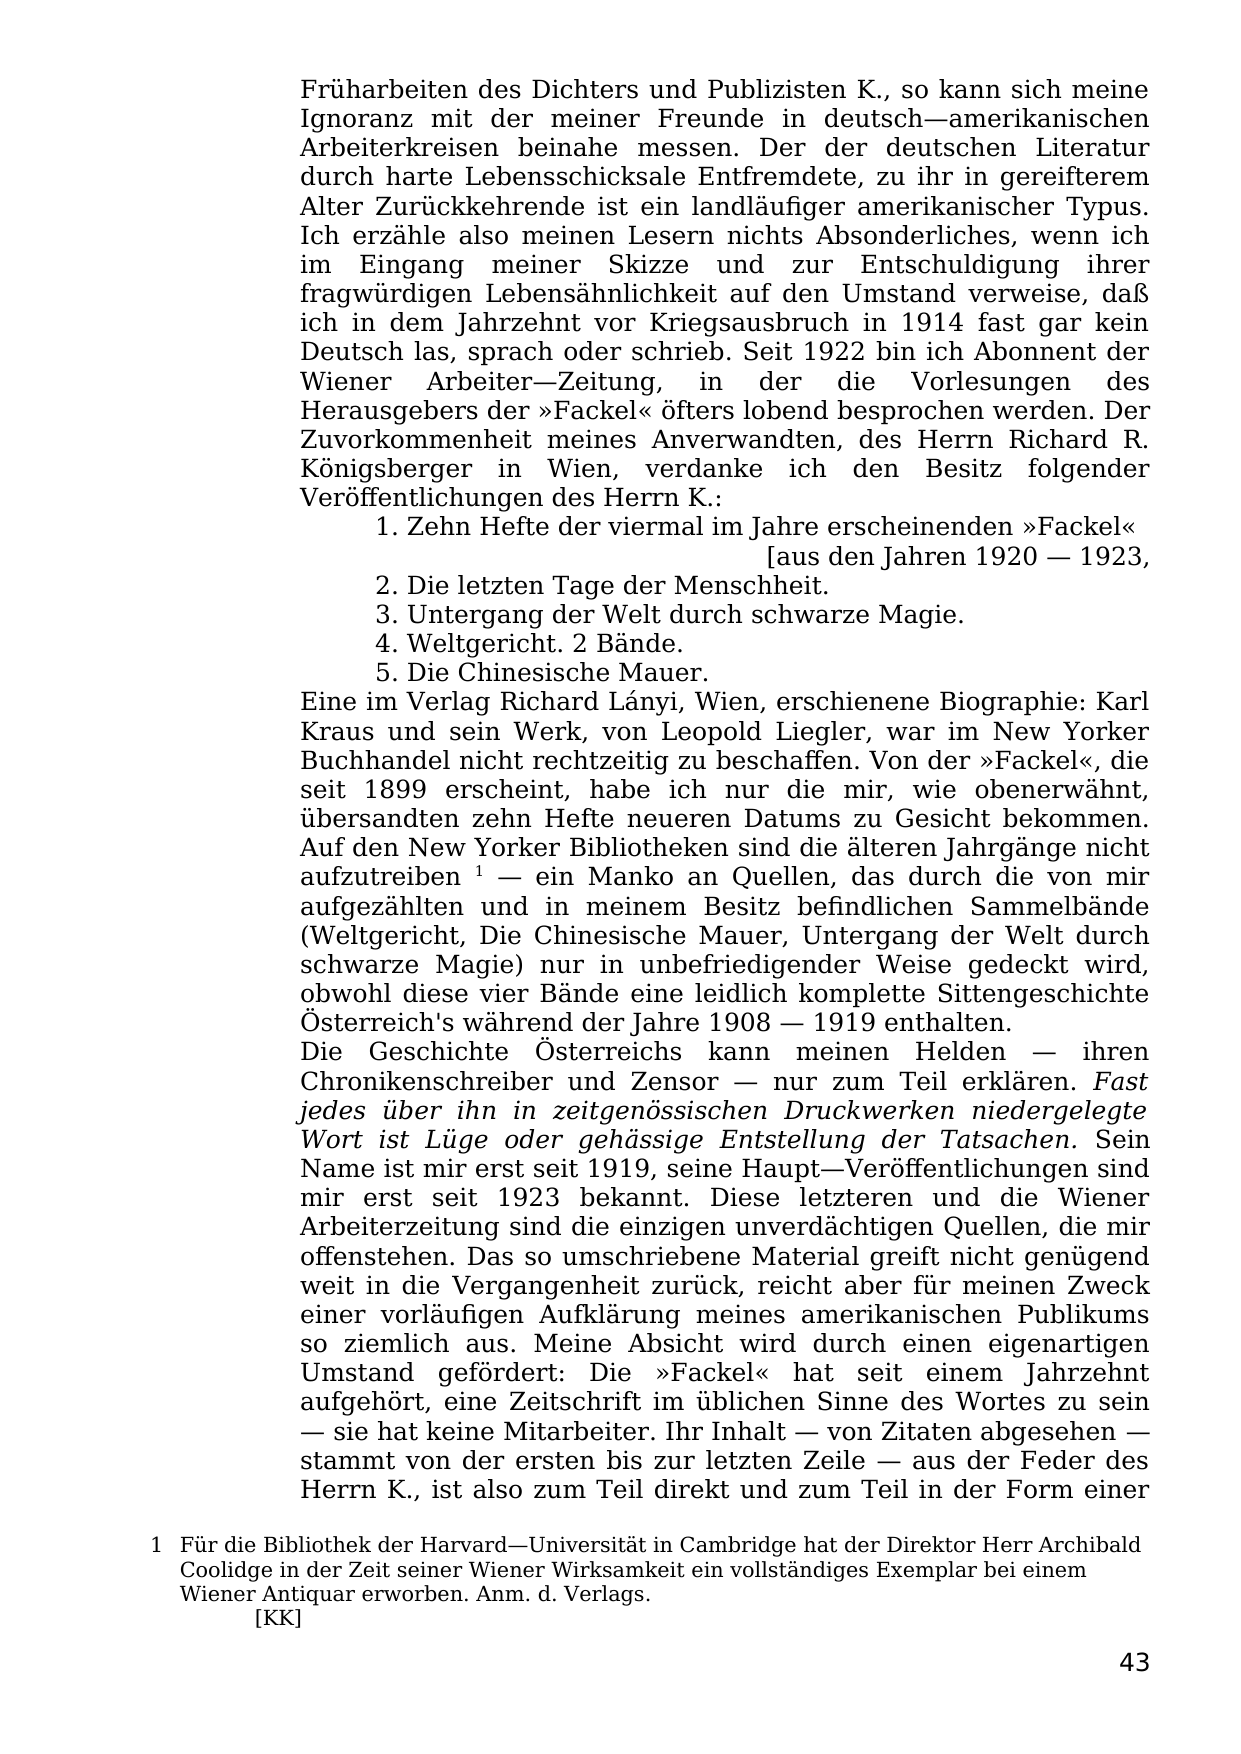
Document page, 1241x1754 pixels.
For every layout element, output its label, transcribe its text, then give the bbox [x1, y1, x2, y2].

text 5. Die Chinesische Mauer. [300, 658, 1151, 687]
text Die Geschichte Österreichs kann meinen Helden — ihren Chronikenschreiber und Zensor — nur zum Teil erklären. Fast jedes über ihn in zeitgenössischen Druckwerken niedergelegte Wort ist Lüge oder gehässige Entstellung der Tatsachen. Sein Name ist mir erst seit 1919, seine Haupt—Veröffentlichungen sind mir erst seit 1923 bekannt. Diese letzteren und die Wiener Arbeiterzeitung sind die einzigen unverdächtigen Quellen, die mir offenstehen. Das so umschriebene Material greift nicht genügend weit in die Vergangenheit zurück, reicht aber für meinen Zweck einer vorläufigen Aufklärung meines amerikanischen Publikums so ziemlich aus. Meine Absicht wird durch einen eigenartigen Umstand gefördert: Die »Fackel« hat seit einem Jahrzehnt aufgehört, eine Zeitschrift im üblichen Sinne des Wortes zu sein — sie hat keine Mitarbeiter. Ihr Inhalt — von Zitaten abgesehen — stammt von der ersten bis zur letzten Zeile — aus der Feder des Herrn K., ist also zum Teil direkt und zum Teil in der Form einer [300, 1037, 1151, 1504]
text Für die Bibliothek der Harvard—Universität in Cambridge hat der Direktor Herr Archibald Coolidge in der Zeit seiner Wiener Wirksamkeit ein vollständiges Exemplar bei einem Wiener Antiquar erworben. Anm. d. Verlags. [KK] [150, 1533, 1151, 1631]
text Früharbeiten des Dichters und Publizisten K., so kann sich meine Ignoranz mit der meiner Freunde in deutsch—amerikanischen Arbeiterkreisen beinahe messen. Der der deutschen Literatur durch harte Lebensschicksale Entfremdete, zu ihr in gereifterem Alter Zurückkehrende ist ein landläufiger amerikanischer Typus. Ich erzähle also meinen Lesern nichts Absonderliches, wenn ich im Eingang meiner Skizze und zur Entschuldigung ihrer fragwürdigen Lebensähnlichkeit auf den Umstand verweise, daß ich in dem Jahrzehnt vor Kriegsausbruch in 1914 fast gar kein Deutsch las, sprach oder schrieb. Seit 1922 bin ich Abonnent der Wiener Arbeiter—Zeitung, in der die Vorlesungen des Herausgebers der »Fackel« öfters lobend besprochen werden. Der Zuvorkommenheit meines Anverwandten, des Herrn Richard R. Königsberger in Wien, verdanke ich den Besitz folgender Veröffentlichungen des Herrn K.: [300, 75, 1151, 512]
text 4. Weltgericht. 2 Bände. [300, 629, 1151, 658]
text Eine im Verlag Richard Lányi, Wien, erschienene Biographie: Karl Kraus und sein Werk, von Leopold Liegler, war im New Yorker Buchhandel nicht rechtzeitig zu beschaffen. Von der »Fackel«, die seit 1899 erscheint, habe ich nur die mir, wie obenerwähnt, übersandten zehn Hefte neueren Datums zu Gesicht bekommen. Auf den New Yorker Bibliotheken sind die älteren Jahrgänge nicht aufzutreiben — ein Manko an Quellen, das durch die von mir aufgezählten und in meinem Besitz befindlichen Sammelbände (Weltgericht, Die Chinesische Mauer, Untergang der Welt durch schwarze Magie) nur in unbefriedigender Weise gedeckt wird, obwohl diese vier Bände eine leidlich komplette Sittengeschichte Österreich's während der Jahre 1908 — 1919 enthalten. [300, 687, 1151, 1037]
text 2. Die letzten Tage der Menschheit. [300, 571, 1151, 600]
text [aus den Jahren 1920 — 1923, [300, 542, 1151, 571]
text 1. Zehn Hefte der viermal im Jahre erscheinenden »Fackel« [300, 512, 1151, 542]
text 3. Untergang der Welt durch schwarze Magie. [300, 600, 1151, 629]
